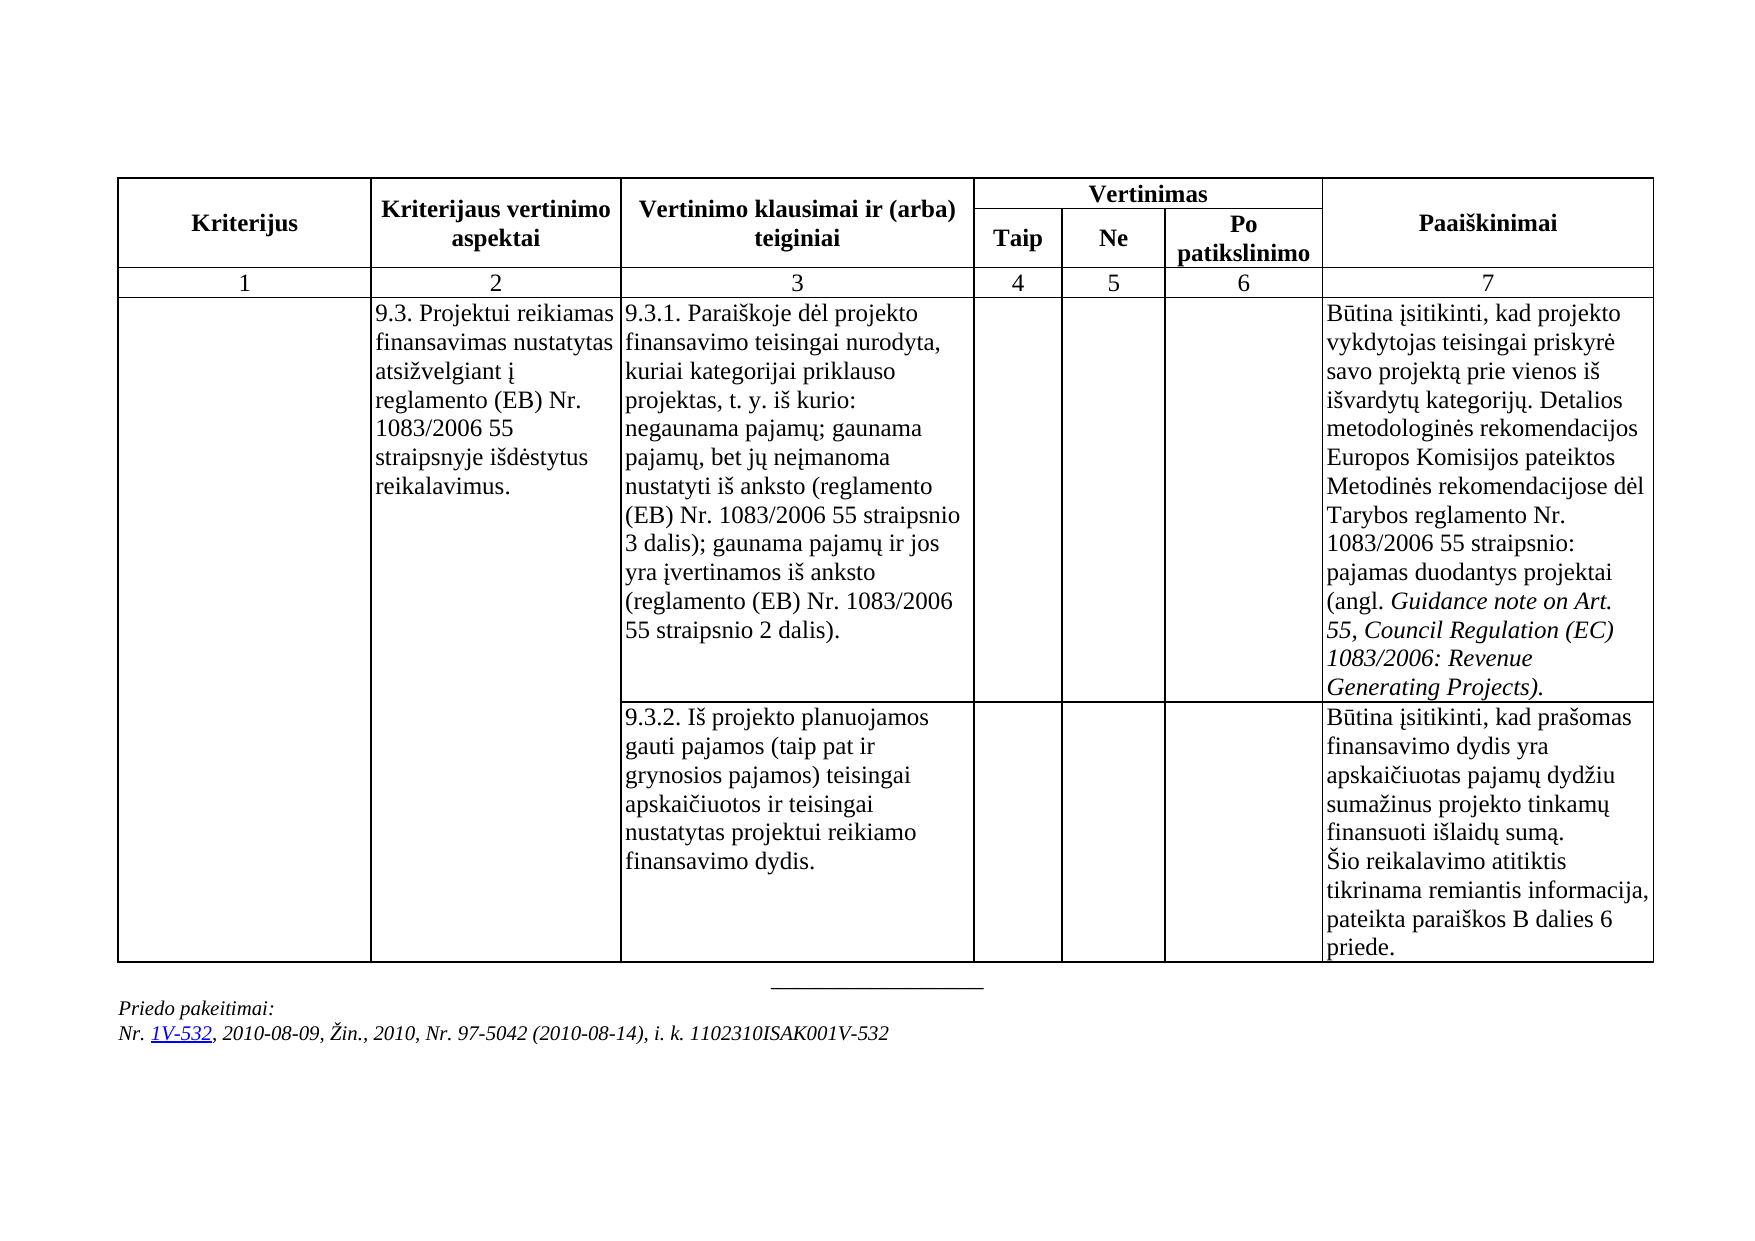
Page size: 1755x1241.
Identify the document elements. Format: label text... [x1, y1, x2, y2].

text Nr. 1V-532, 2010-08-09, Žin., 2010, Nr. 97-5042 (2010-08-14), i. k. 1102310ISAK001V-532 [118, 1020, 1636, 1044]
text _________________ [118, 963, 1636, 992]
table_header Vertinimas [975, 179, 1322, 207]
table_cell Būtina įsitikinti, kad projekto vykdytojas teisingai priskyrė savo projektą prie vienos iš išvardytų kategorijų. Detalios metodologinės rekomendacijos Europos Komisijos pateiktos Metodinės rekomendacijose dėl Tarybos reglamento Nr. 1083/2006 55 straipsnio: pajamas duodantys projektai (angl. Guidance note on Art. 55, Council Regulation (EC) 1083/2006: Revenue Generating Projects). [1323, 298, 1653, 701]
table_header Kriterijus [119, 179, 370, 267]
table_header Kriterijaus vertinimo aspektai [372, 179, 620, 267]
table_cell [1063, 703, 1164, 961]
table_cell [975, 298, 1061, 701]
table_cell 1 [119, 268, 370, 297]
table_cell Ne [1063, 209, 1164, 267]
table_cell Būtina įsitikinti, kad prašomas finansavimo dydis yra apskaičiuotas pajamų dydžiu sumažinus projekto tinkamų finansuoti išlaidų sumą. Šio reikalavimo atitiktis tikrinama remiantis informacija, pateikta paraiškos B dalies 6 priede. [1323, 703, 1653, 961]
table_cell 6 [1166, 268, 1322, 297]
table_cell [1166, 703, 1322, 961]
table_cell Po patikslinimo [1166, 209, 1322, 267]
table_cell 7 [1323, 268, 1653, 297]
table_cell [119, 298, 370, 961]
table_cell [1166, 298, 1322, 701]
text Priedo pakeitimai: [118, 996, 1636, 1020]
table_cell 9.3.1. Paraiškoje dėl projekto finansavimo teisingai nurodyta, kuriai kategorijai priklauso projektas, t. y. iš kurio: negaunama pajamų; gaunama pajamų, bet jų neįmanoma nustatyti iš anksto (reglamento (EB) Nr. 1083/2006 55 straipsnio 3 dalis); gaunama pajamų ir jos yra įvertinamos iš anksto (reglamento (EB) Nr. 1083/2006 55 straipsnio 2 dalis). [622, 298, 973, 701]
table_header Paaiškinimai [1323, 179, 1653, 267]
table_cell 4 [975, 268, 1061, 297]
table_cell [1063, 298, 1164, 701]
table_cell 2 [372, 268, 620, 297]
table_header Vertinimo klausimai ir (arba) teiginiai [622, 179, 973, 267]
table_cell 9.3. Projektui reikiamas finansavimas nustatytas atsižvelgiant į reglamento (EB) Nr. 1083/2006 55 straipsnyje išdėstytus reikalavimus. [372, 298, 620, 961]
table_cell [975, 703, 1061, 961]
table_cell 5 [1063, 268, 1164, 297]
table_cell Taip [975, 209, 1061, 267]
table_cell 3 [622, 268, 973, 297]
table_cell 9.3.2. Iš projekto planuojamos gauti pajamos (taip pat ir grynosios pajamos) teisingai apskaičiuotos ir teisingai nustatytas projektui reikiamo finansavimo dydis. [622, 703, 973, 961]
